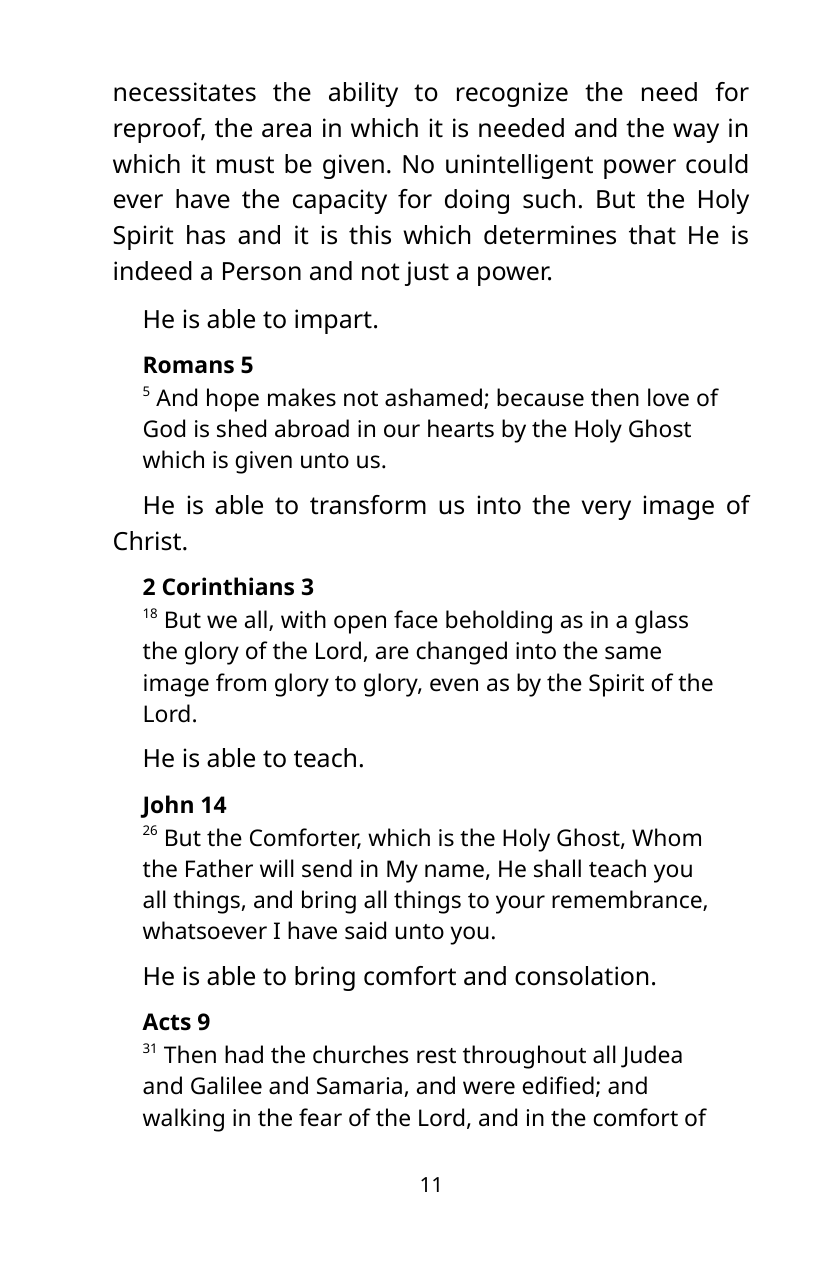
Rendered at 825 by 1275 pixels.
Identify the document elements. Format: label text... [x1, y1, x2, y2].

text 31 Then had the churches rest throughout all Judea and Galilee and Samaria, and were edified; and walking in the fear of the Lord, and in the comfort of [142, 1039, 720, 1133]
text 18 But we all, with open face beholding as in a glass the glory of the Lord, are changed into the same image from glory to glory, even as by the Spirit of the Lord. [142, 604, 720, 729]
text He is able to impart. [112, 301, 750, 336]
text 2 Corinthians 3 [142, 571, 750, 602]
text 26 But the Comforter, which is the Holy Ghost, Whom the Father will send in My name, He shall teach you all things, and bring all things to your remembrance, whatsoever I have said unto you. [142, 821, 720, 946]
text Romans 5 [142, 349, 750, 381]
text necessitates the ability to recognize the need for reproof, the area in which it is needed and the way in which it must be given. No unintelligent power could ever have the capacity for doing such. But the Holy Spirit has and it is this which determines that He is indeed a Person and not just a power. [112, 75, 750, 288]
text He is able to teach. [112, 741, 750, 775]
text He is able to bring comfort and consolation. [112, 958, 750, 992]
text He is able to transform us into the very image of Christ. [112, 488, 750, 557]
text Acts 9 [142, 1006, 750, 1037]
text John 14 [142, 789, 750, 820]
text 5 And hope makes not ashamed; because then love of God is shed abroad in our hearts by the Holy Ghost which is given unto us. [142, 382, 720, 476]
